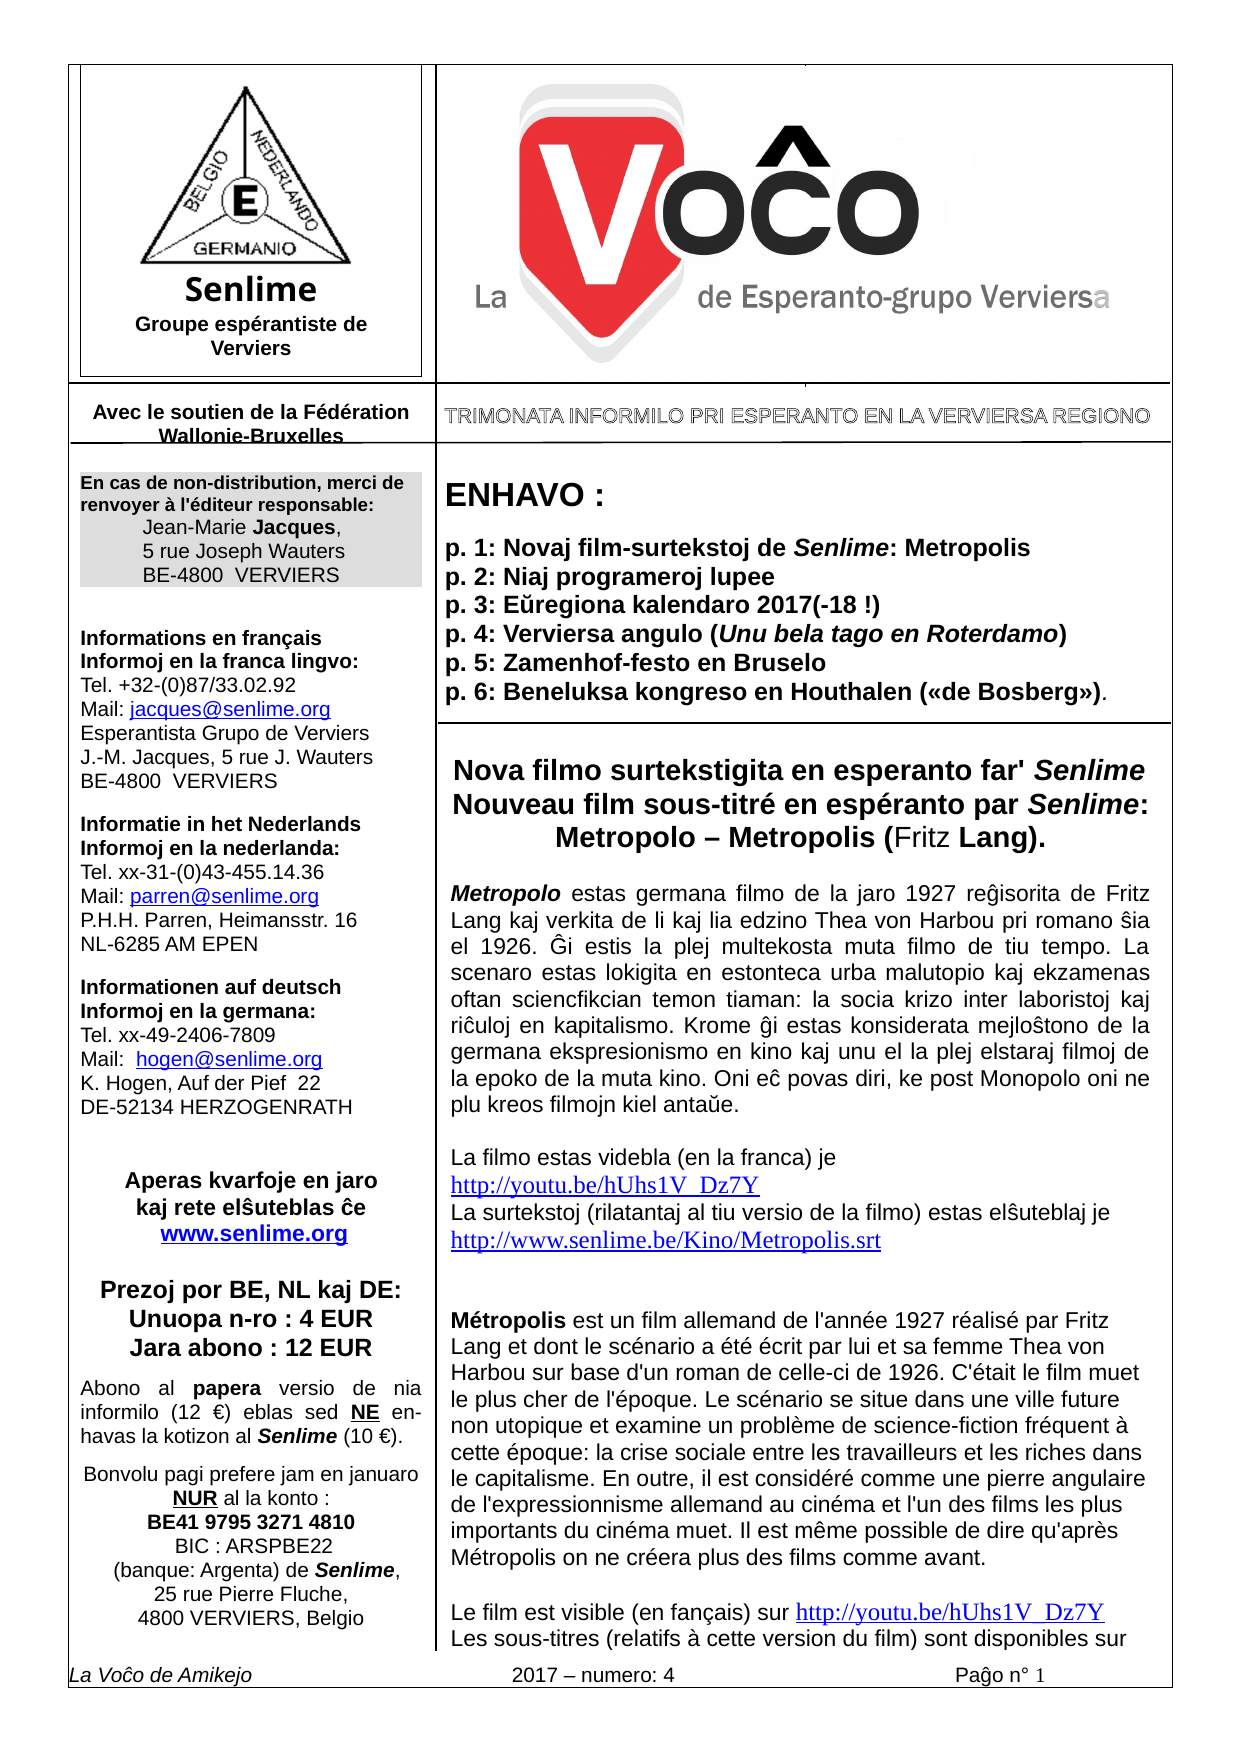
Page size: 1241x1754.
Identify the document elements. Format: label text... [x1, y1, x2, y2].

text Informationen auf deutsch Informoj en la germana: Tel. xx-49-2406-7809 Mail: hogen@senlime.org K. Hogen, Auf der Pief 22 DE-52134 HERZOGENRATH [80, 975, 422, 1153]
text Métropolis est un film allemand de l'année 1927 réalisé par Fritz Lang et dont le scénario a été écrit par lui et sa femme Thea von Harbou sur base d'un roman de celle-ci de 1926. C'était le film muet le plus cher de l'époque. Le scénario se situe dans une ville future non utopique et examine un problème de science-fiction fréquent à cette époque: la crise sociale entre les travailleurs et les riches dans le capitalisme. En outre, il est considéré comme une pierre angulaire de l'expressionnisme allemand au cinéma et l'un des films les plus importants du cinéma muet. Il est même possible de dire qu'après Métropolis on ne créera plus des films comme avant. [450, 1307, 1151, 1570]
text Bonvolu pagi prefere jam en januaro NUR al la konto : [80, 1462, 422, 1510]
text Avec le soutien de la Fédération Wallonie-Bruxelles [80, 377, 422, 382]
text ENHAVO : [444, 475, 1156, 514]
text p. 4: Verviersa angulo (Unu bela tago en Roterdamo) [444, 619, 1156, 648]
text Informations en français [80, 625, 422, 649]
text p. 3: Eŭregiona kalendaro 2017(-18 !) [444, 590, 1156, 619]
text Metropolo estas germana filmo de la jaro 1927 reĝisorita de Fritz Lang kaj verkita de li kaj lia edzino Thea von Harbou pri romano ŝia el 1926. Ĝi estis la plej multekosta muta filmo de tiu tempo. La scenaro estas lokigita en estonteca urba malutopio kaj ekzamenas oftan sciencfikcian temon tiaman: la socia krizo inter laboristoj kaj riĉuloj en kapitalismo. Krome ĝi estas konsiderata mejloŝtono de la germana ekspresionismo en kino kaj unu el la plej elstaraj filmoj de la epoko de la muta kino. Oni eĉ povas diri, ke post Monopolo oni ne plu kreos filmojn kiel antaŭe. [450, 880, 1151, 1117]
text Aperas kvarfoje en jaro kaj rete elŝuteblas ĉe [80, 1167, 422, 1220]
picture [440, 67, 1169, 382]
text p. 1: Novaj film-surtekstoj de Senlime: Metropolis p. 2: Niaj programeroj lupee [444, 533, 1156, 590]
text 4800 VERVIERS, Belgio [80, 1606, 422, 1630]
text TRIMONATA INFORMILO PRI ESPERANTO EN LA VERVIERSA REGIONO [438, 403, 1156, 427]
text Mail: jacques@senlime.org Esperantista Grupo de Verviers [80, 697, 422, 745]
text Unuopa n-ro : 4 EUR [80, 1304, 422, 1333]
text Jara abono : 12 EUR [80, 1333, 422, 1361]
text J.-M. Jacques, 5 rue J. Wauters BE-4800 VERVIERS [80, 745, 422, 793]
text Nouveau film sous-titré en espéranto par Senlime: Metropolo – Metropolis (Fritz Lang). [450, 787, 1151, 880]
text NL-6285 AM EPEN [80, 932, 422, 956]
text Les sous-titres (relatifs à cette version du film) sont disponibles sur http://www.senlime.be/Kino/Metropolis.srt [450, 1625, 1151, 1649]
text Avec le soutien de la Fédération Wallonie-Bruxelles [80, 384, 422, 442]
text p. 5: Zamenhof-festo en Bruselo [444, 648, 1156, 677]
text Informoj en la franca lingvo: Tel. +32-(0)87/33.02.92 [80, 649, 422, 697]
text 5 rue Joseph Wauters BE-4800 VERVIERS [80, 539, 422, 587]
text Avec le soutien de la Fédération Wallonie-Bruxelles [80, 444, 422, 472]
text (banque: Argenta) de Senlime, 25 rue Pierre Fluche, [80, 1558, 422, 1606]
text BE41 9795 3271 4810 [80, 1510, 422, 1534]
text Senlime Groupe espérantiste de Verviers [81, 65, 421, 376]
text Abono al papera versio de nia informilo (12 €) eblas sed NE en-havas la kotizon al Senlime (10 €). [80, 1376, 422, 1448]
text Prezoj por BE, NL kaj DE: [80, 1275, 422, 1304]
text [450, 705, 1151, 722]
text Le film est visible (en fançais) sur http://youtu.be/hUhs1V_Dz7Y [450, 1597, 1151, 1625]
text p. 6: Beneluksa kongreso en Houthalen («de Bosberg»). [444, 677, 1156, 705]
text P.H.H. Parren, Heimansstr. 16 [80, 908, 422, 932]
text BIC : ARSPBE22 [80, 1534, 422, 1558]
text En cas de non-distribution, merci de renvoyer à l'éditeur responsable: [80, 472, 422, 515]
text Jean-Marie Jacques, [80, 515, 422, 539]
text La filmo estas videbla (en la franca) je http://youtu.be/hUhs1V_Dz7Y [450, 1144, 1151, 1199]
text Informatie in het Nederlands Informoj en la nederlanda: Tel. xx-31-(0)43-455.14.36 Mail: parren@senlime.org [80, 793, 422, 908]
text www.senlime.org [80, 1220, 422, 1246]
text La surtekstoj (rilatantaj al tiu versio de la filmo) estas elŝuteblaj je http://www.senlime.be/Kino/Metropolis.srt [450, 1199, 1151, 1254]
text Nova filmo surtekstigita en esperanto far' Senlime [450, 724, 1151, 787]
